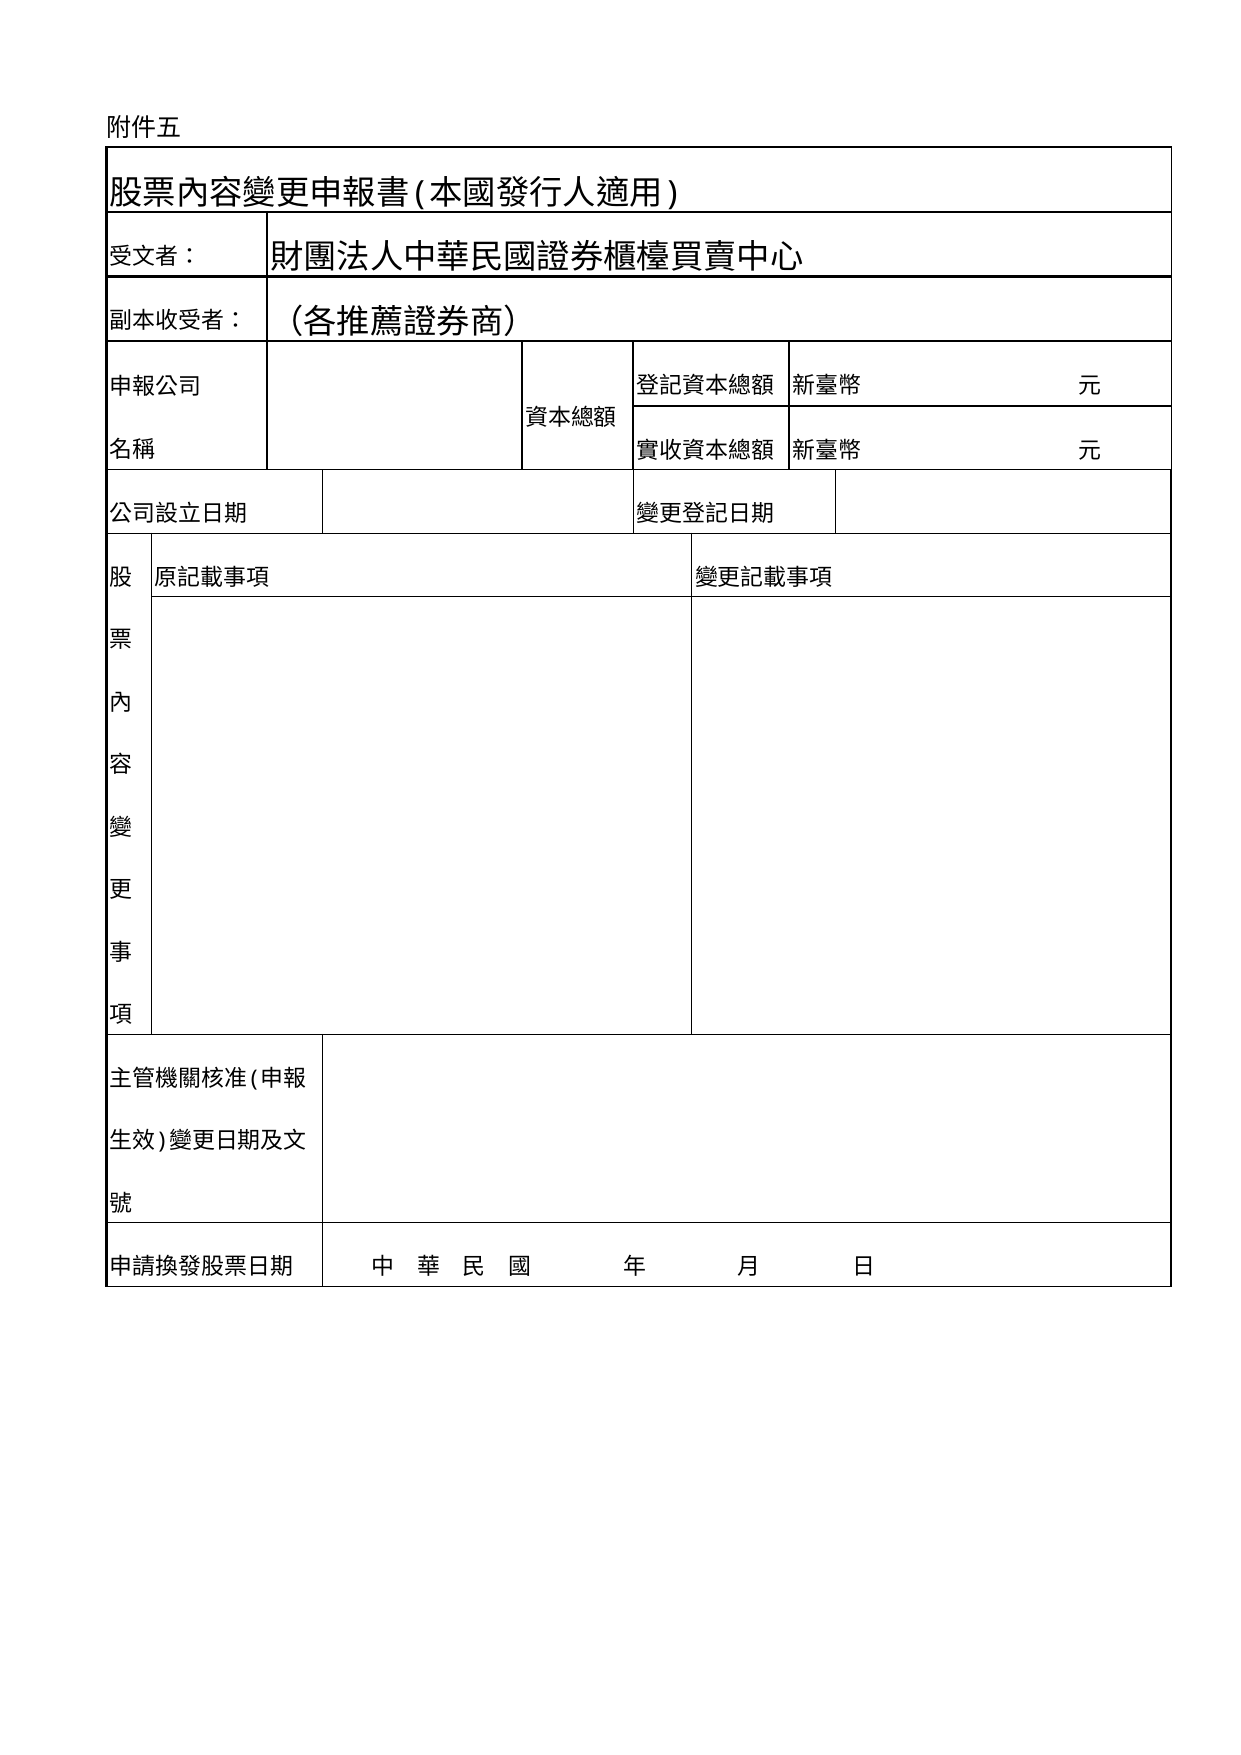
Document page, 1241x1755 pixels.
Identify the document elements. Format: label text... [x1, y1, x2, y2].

table_cell [692, 597, 1170, 1034]
table_cell 受文者： [108, 213, 266, 275]
table_cell [323, 1035, 1170, 1222]
table_cell 中 華 民 國 年 月 日 [323, 1223, 1170, 1286]
table_cell 副本收受者： [108, 278, 266, 340]
table_cell 財團法人中華民國證券櫃檯買賣中心 [268, 213, 1171, 275]
table_cell 資本總額 [523, 342, 632, 469]
table_cell 股票內容變更事項 [108, 534, 151, 1034]
table_cell 公司設立日期 [108, 470, 322, 533]
table_cell 變更記載事項 [692, 534, 1170, 596]
table_header 股票內容變更申報書(本國發行人適用) [108, 148, 1171, 211]
table_cell [836, 470, 1170, 533]
table_cell [268, 342, 521, 469]
table_cell 新臺幣 元 [790, 407, 1171, 469]
table_cell 申請換發股票日期 [108, 1223, 322, 1286]
table_cell 主管機關核准(申報生效)變更日期及文號 [108, 1035, 322, 1222]
table_cell [152, 597, 691, 1034]
text 附件五 [106, 84, 1168, 146]
table_cell 實收資本總額 [634, 407, 788, 469]
table_cell 登記資本總額 [634, 342, 788, 404]
table_cell 新臺幣 元 [790, 342, 1171, 404]
table_cell [323, 470, 633, 533]
table_cell （各推薦證券商） [268, 278, 1171, 340]
table_cell 原記載事項 [152, 534, 691, 596]
table_cell 變更登記日期 [634, 470, 835, 533]
table_cell 申報公司 名稱 [108, 342, 266, 469]
